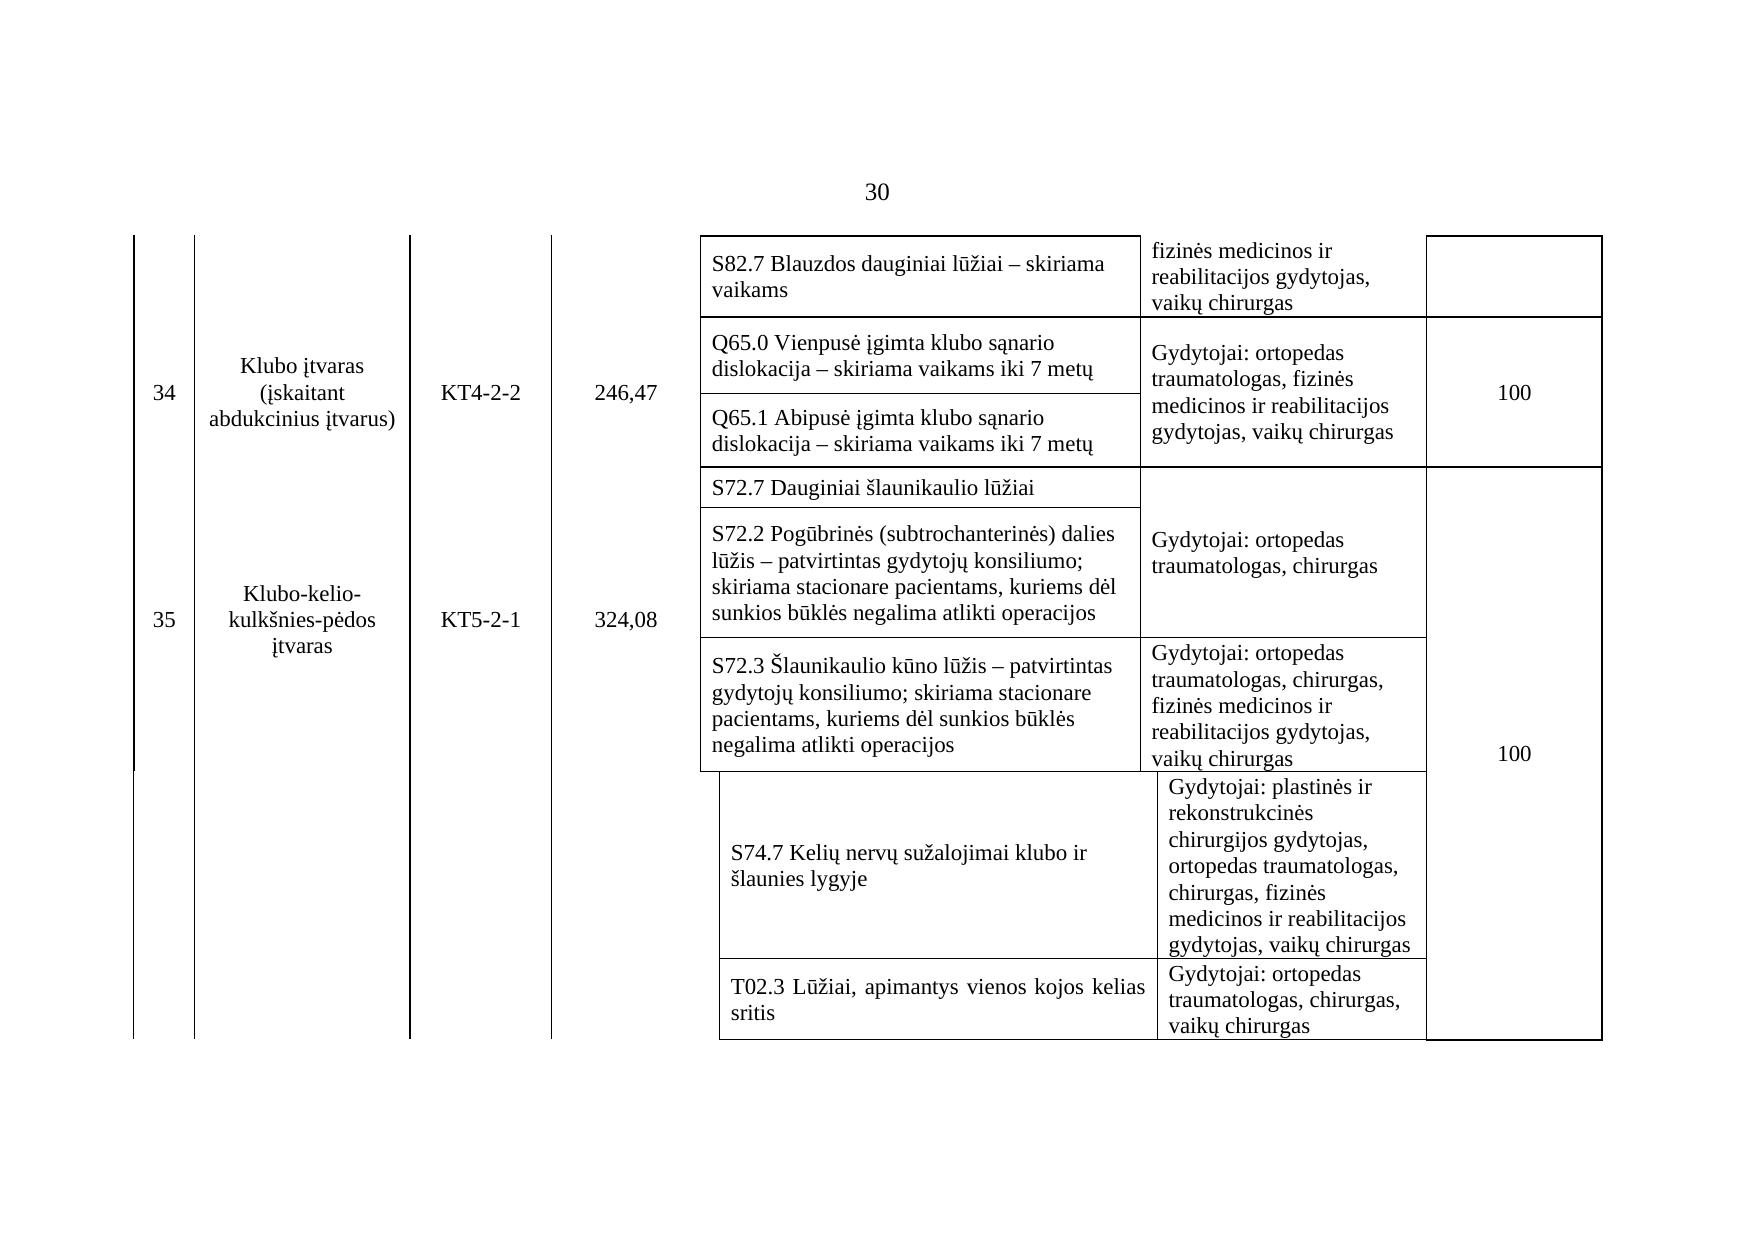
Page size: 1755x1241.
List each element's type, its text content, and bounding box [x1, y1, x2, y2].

table_cell [411, 771, 551, 1039]
table_cell [1603, 316, 1621, 393]
table_cell [195, 771, 409, 1039]
table_cell S74.7 Kelių nervų sužalojimai klubo ir šlaunies lygyje [720, 772, 1157, 958]
table_cell S72.7 Dauginiai šlaunikaulio lūžiai [701, 468, 1140, 507]
table_cell Gydytojai: ortopedas traumatologas, chirurgas, vaikų chirurgas [1158, 959, 1426, 1039]
table_cell [1603, 507, 1621, 637]
table_cell [1603, 958, 1621, 1039]
table_cell [552, 771, 719, 1039]
table_cell [1603, 235, 1621, 316]
table_cell [129, 507, 133, 637]
table_cell Gydytojai: ortopedas traumatologas, chirurgas [1141, 468, 1426, 637]
table_cell [129, 316, 133, 393]
table_cell T02.3 Lūžiai, apimantys vienos kojos kelias sritis [720, 959, 1157, 1039]
table_cell KT4-2-2 [411, 316, 551, 466]
table_cell Gydytojai: plastinės ir rekonstrukcinės chirurgijos gydytojas, ortopedas traumatologas, chirurgas, fizinės medicinos ir reabilitacijos gydytojas, vaikų chirurgas [1158, 772, 1426, 958]
table_cell [129, 637, 133, 771]
table_cell [1603, 466, 1621, 507]
table_cell [135, 235, 194, 316]
table_cell [1603, 637, 1621, 771]
table_cell S82.7 Blauzdos dauginiai lūžiai – skiriama vaikams [701, 237, 1140, 316]
table_cell 324,08 [552, 466, 700, 771]
table_cell S72.3 Šlaunikaulio kūno lūžis – patvirtintas gydytojų konsiliumo; skiriama stacionare pacientams, kuriems dėl sunkios būklės negalima atlikti operacijos [701, 638, 1140, 771]
table_cell S72.2 Pogūbrinės (subtrochanterinės) dalies lūžis – patvirtintas gydytojų konsiliumo; skiriama stacionare pacientams, kuriems dėl sunkios būklės negalima atlikti operacijos [701, 508, 1140, 637]
table_cell 100 [1427, 468, 1601, 1039]
table_cell [129, 393, 133, 466]
table_cell [1603, 393, 1621, 466]
table_cell Q65.1 Abipusė įgimta klubo sąnario dislokacija – skiriama vaikams iki 7 metų [701, 394, 1140, 466]
table_cell [129, 235, 133, 316]
table_cell Q65.0 Vienpusė įgimta klubo sąnario dislokacija – skiriama vaikams iki 7 metų [701, 318, 1140, 393]
table_cell [129, 958, 133, 1039]
table_cell [134, 771, 194, 1039]
table_cell 35 [135, 466, 194, 771]
table_cell Klubo-kelio-kulkšnies-pėdos įtvaras [195, 466, 409, 771]
table_cell 100 [1427, 318, 1601, 466]
table_cell KT5-2-1 [411, 466, 551, 771]
table_cell [129, 466, 133, 507]
table_cell [411, 235, 551, 316]
table_cell [1427, 237, 1601, 316]
table_cell [129, 771, 133, 958]
table_cell 34 [135, 316, 194, 466]
table_cell Klubo įtvaras (įskaitant abdukcinius įtvarus) [195, 316, 409, 466]
table_cell Gydytojai: ortopedas traumatologas, fizinės medicinos ir reabilitacijos gydytojas, vaikų chirurgas [1141, 318, 1426, 466]
table_cell [195, 235, 409, 316]
table_cell 246,47 [552, 316, 700, 466]
table_cell Gydytojai: ortopedas traumatologas, chirurgas, fizinės medicinos ir reabilitacijos gydytojas, vaikų chirurgas [1141, 638, 1426, 771]
table_cell fizinės medicinos ir reabilitacijos gydytojas, vaikų chirurgas [1141, 235, 1426, 316]
table_cell [1603, 771, 1621, 958]
table_cell [552, 235, 700, 316]
